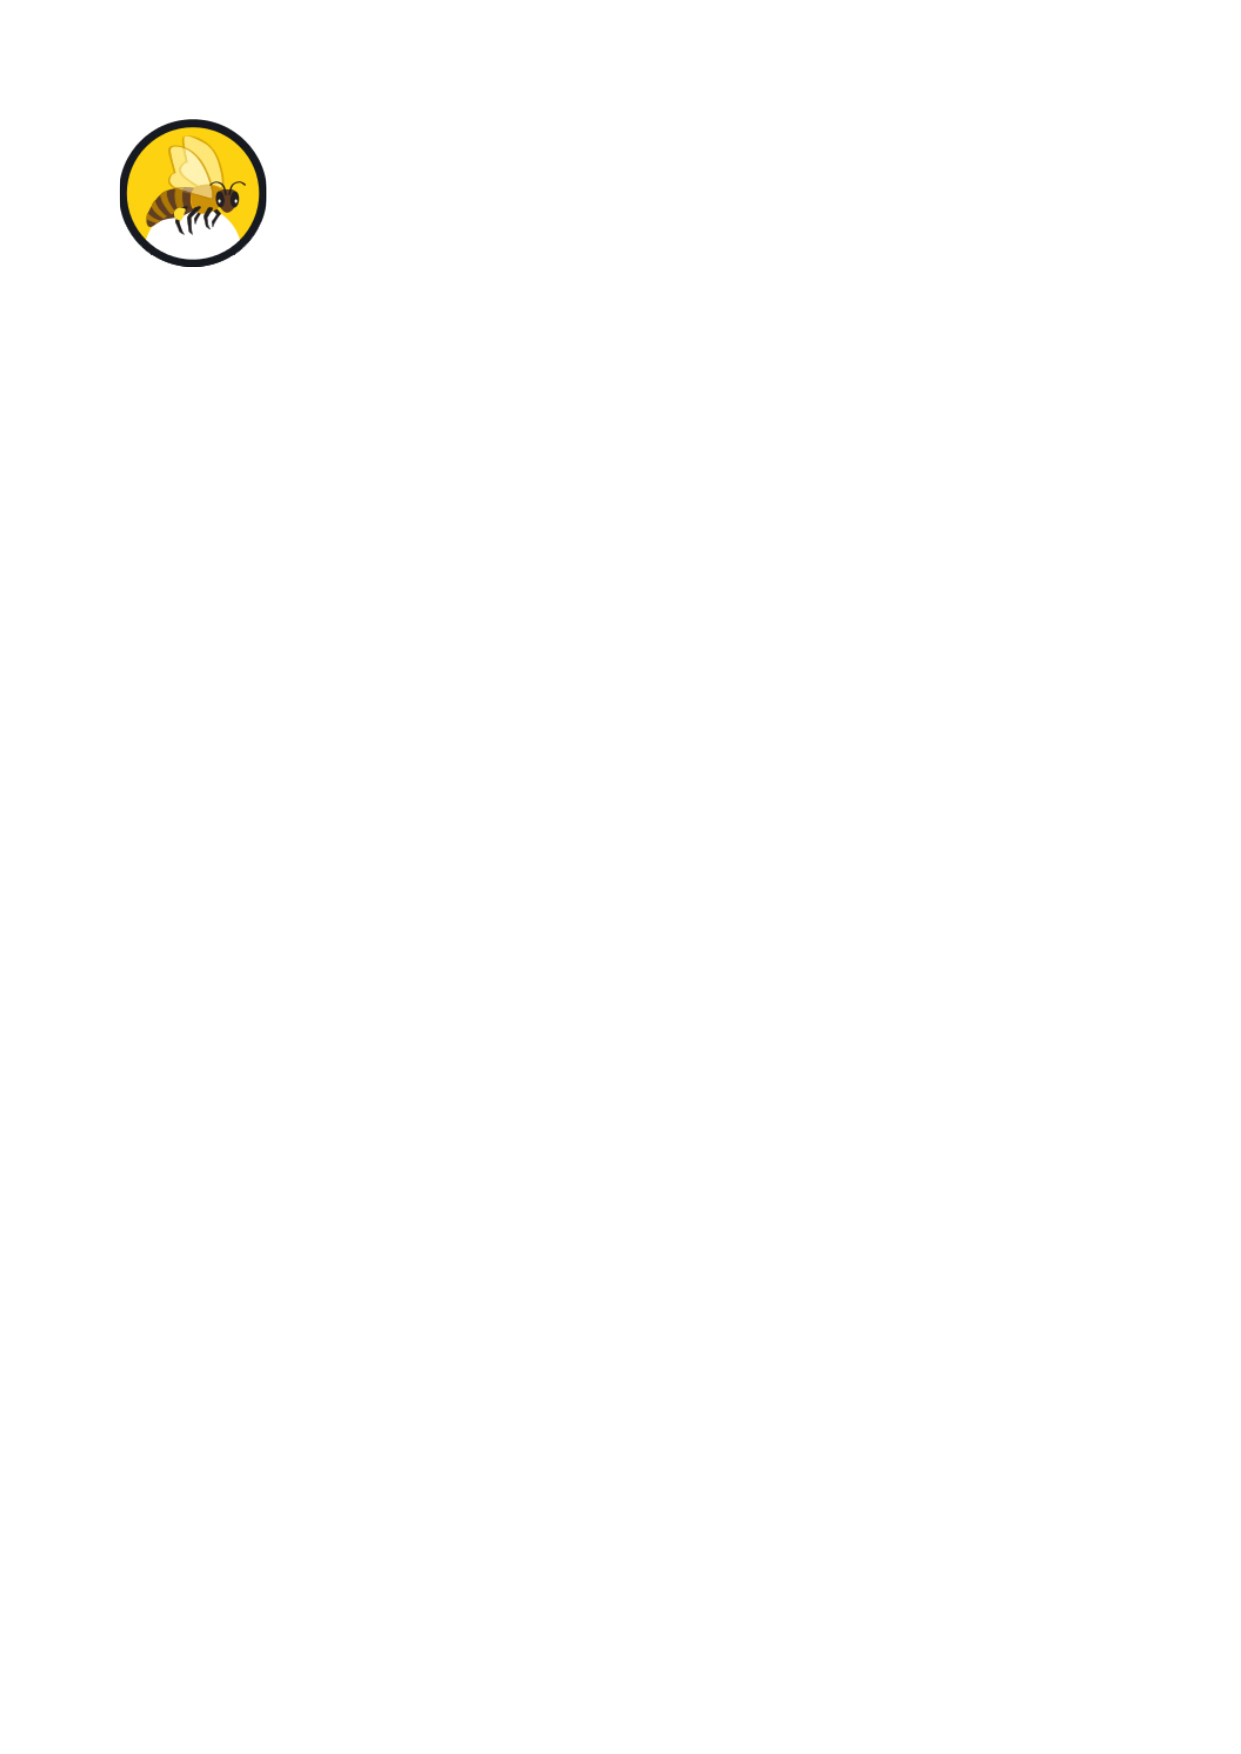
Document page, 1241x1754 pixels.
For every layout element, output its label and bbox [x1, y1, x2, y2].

picture [119, 119, 267, 267]
